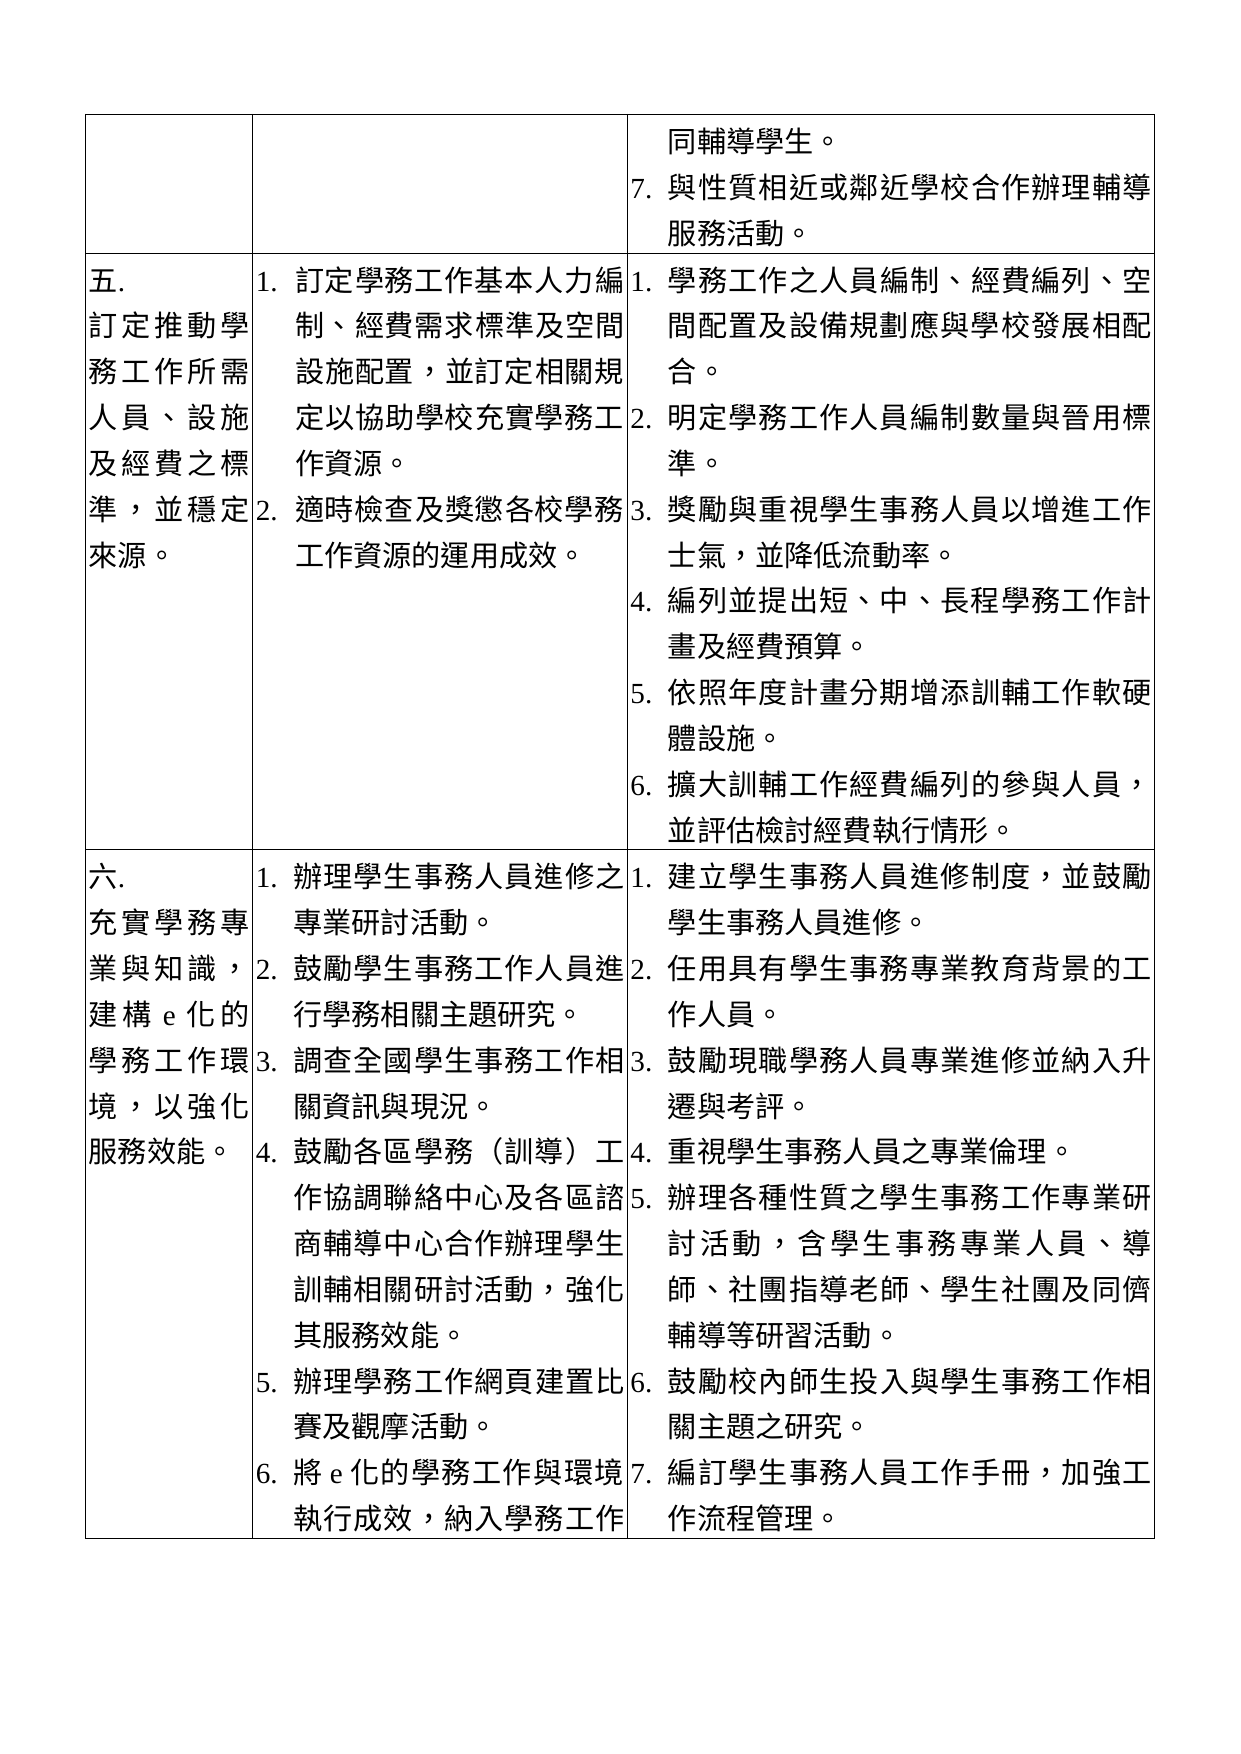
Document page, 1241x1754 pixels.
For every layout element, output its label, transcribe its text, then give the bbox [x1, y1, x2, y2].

table_cell [253, 115, 627, 252]
table_cell 建立學生事務人員進修制度，並鼓勵學生事務人員進修。 任用具有學生事務專業教育背景的工作人員。 鼓勵現職學務人員專業進修並納入升遷與考評。 重視學生事務人員之專業倫理。 辦理各種性質之學生事務工作專業研討活動，含學生事務專業人員、導師、社團指導老師、學生社團及同儕輔導等研習活動。 鼓勵校內師生投入與學生事務工作相關主題之研究。 編訂學生事務人員工作手冊，加強工作流程管理。 妥善運用資訊技術，尊重智慧財產權及網路使用倫理與指導，建構具e化能力之學務工作環境與服務。 整合校內學生事務有關資訊並及時更新網站內容，以提供更便捷之學務資訊、服務、學習與與溝通。 充實學生事務人員電腦資訊的運用能力，以加強與學生線上溝通及交流之能力。 [628, 850, 1154, 1538]
table_cell 六. 充實學務專業與知識，建構e化的學務工作環境，以強化服務效能。 [86, 850, 252, 1538]
table_cell 訂定學務工作基本人力編制、經費需求標準及空間設施配置，並訂定相關規定以協助學校充實學務工作資源。 適時檢查及獎懲各校學務工作資源的運用成效。 [253, 254, 627, 849]
table_cell 學務工作之人員編制、經費編列、空間配置及設備規劃應與學校發展相配合。 明定學務工作人員編制數量與晉用標準。 獎勵與重視學生事務人員以增進工作士氣，並降低流動率。 編列並提出短、中、長程學務工作計畫及經費預算。 依照年度計畫分期增添訓輔工作軟硬體設施。 擴大訓輔工作經費編列的參與人員，並評估檢討經費執行情形。 [628, 254, 1154, 849]
table_cell 廣開各種參與管道，鼓勵全校師生、校友及社區民眾參與學生事務相關活動，並積極彙整校內外各種資源及有效整合，使「學生事務服務人人，人人奉獻學生事務」成為校園的新文化。 訂定確實周詳的工作計畫，以分工合作，確實照顧到校內每位學生。如以定期調查學生狀況，了解學生之特色、需求與輔導服務滿意度，以及特殊學生與團體（轉學生、學生自治團體、社團幹部等）之期待與意見，並強化對各種學生如新生、住宿生、通車生、校外住宿生、畢業生及弱勢族群（如：外籍、原住民學生）之輔導。 鼓勵學生、教師與學務人員共同研議、制定學務工作目標與計畫。 推動教訓輔三合一制度，並與教務處及教師合作，以強化學習輔導及課業補救相關措施。 加強學務處各單位間之合作如住宿組與諮商輔導組、生活輔導組與衛生保健組之資料交流與活動辦理合作。 與家長建立資訊交流及互動關係，共同輔導學生。 與性質相近或鄰近學校合作辦理輔導服務活動。 [628, 115, 1154, 252]
table_cell [86, 115, 252, 252]
table_cell 辦理學生事務人員進修之專業研討活動。 鼓勵學生事務工作人員進行學務相關主題研究。 調查全國學生事務工作相關資訊與現況。 鼓勵各區學務（訓導）工作協調聯絡中心及各區諮商輔導中心合作辦理學生訓輔相關研討活動，強化其服務效能。 辦理學務工作網頁建置比賽及觀摩活動。 將e化的學務工作與環境執行成效，納入學務工作評量指標。 [253, 850, 627, 1538]
table_cell 五. 訂定推動學務工作所需人員、設施及經費之標準，並穩定來源。 [86, 254, 252, 849]
